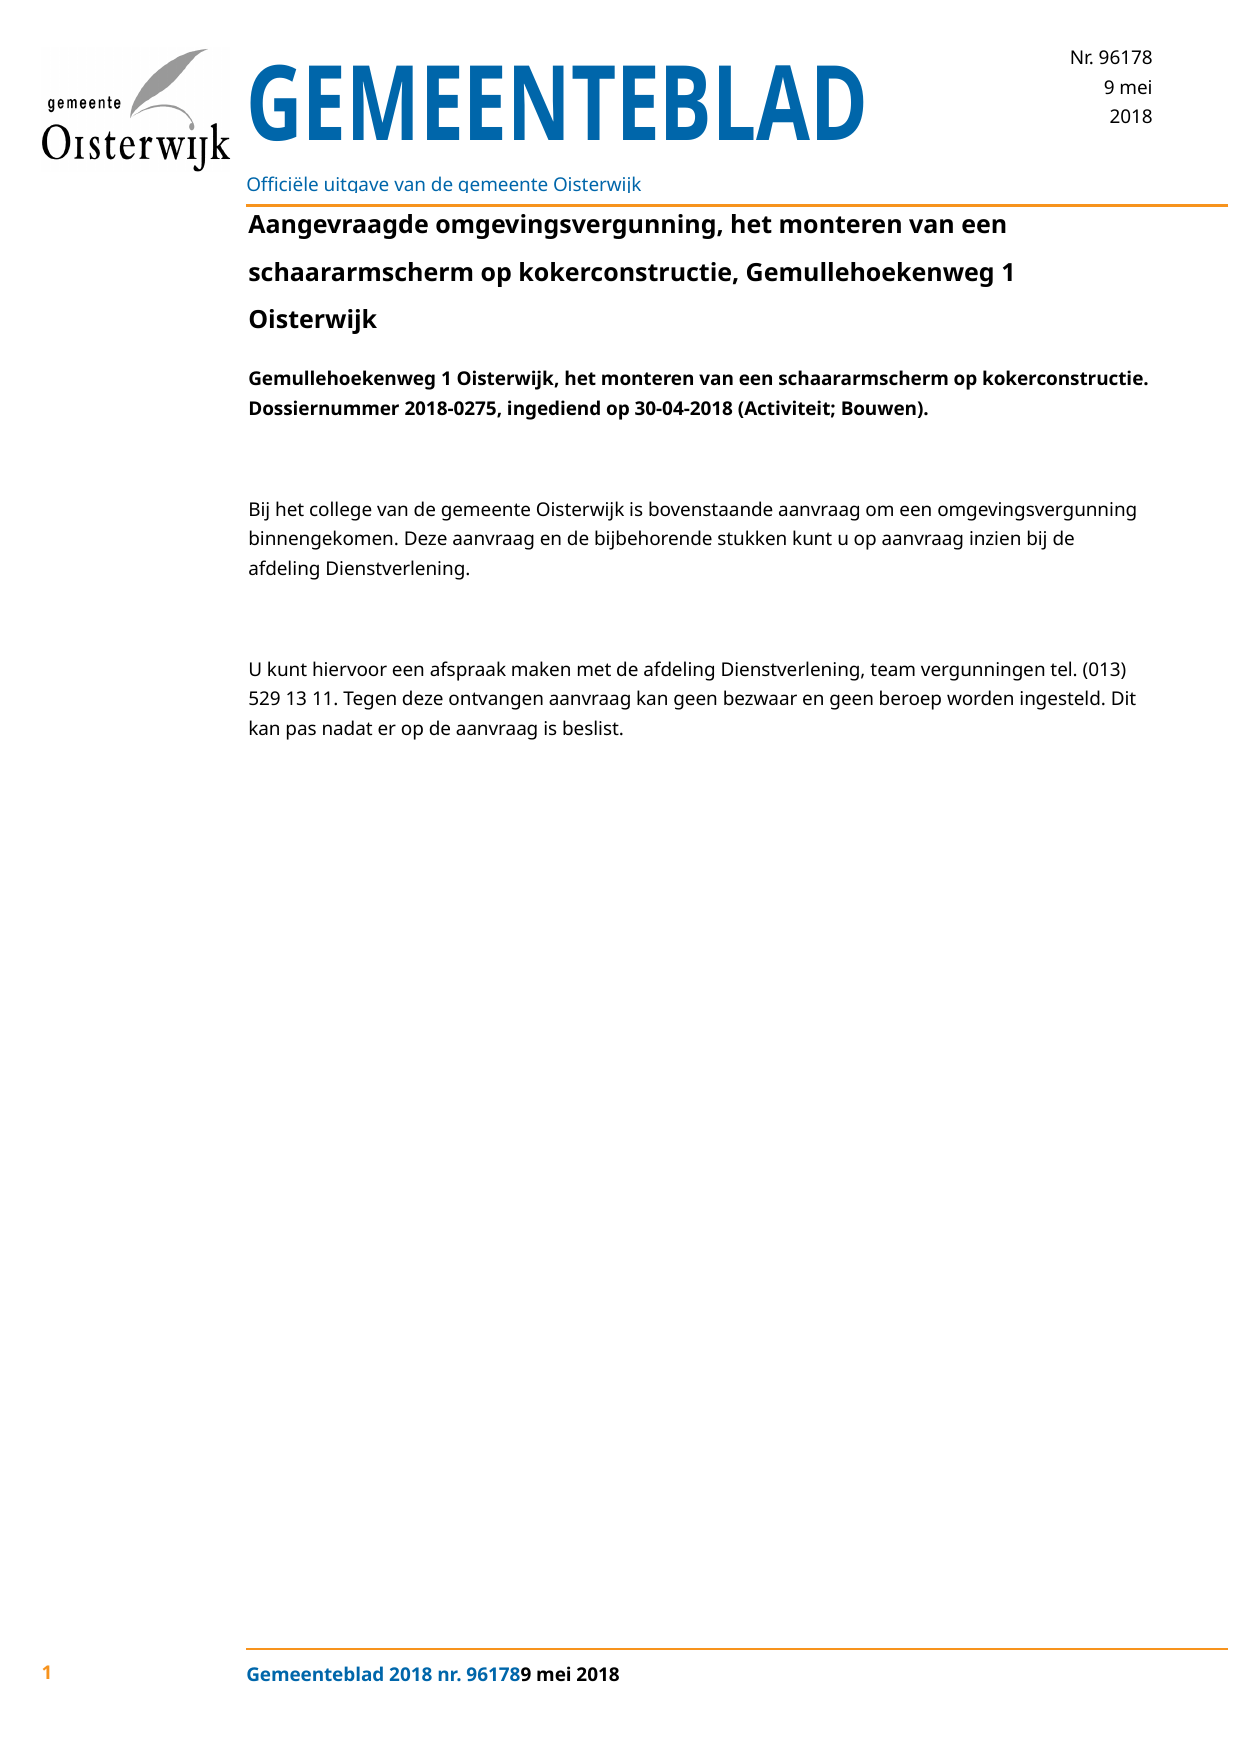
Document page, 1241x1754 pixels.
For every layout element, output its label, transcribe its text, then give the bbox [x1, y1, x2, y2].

text Gemullehoekenweg 1 Oisterwijk, het monteren van een schaararmscherm op kokerconstructie. Dossiernummer 2018-0275, ingediend op 30-04-2018 (Activiteit; Bouwen). [248, 366, 1152, 421]
text Aangevraagde omgevingsvergunning, het monteren van een schaararmscherm op kokerconstructie, Gemullehoekenweg 1 Oisterwijk [248, 207, 1152, 336]
text U kunt hiervoor een afspraak maken met de afdeling Dienstverlening, team vergunningen tel. (013) 529 13 11. Tegen deze ontvangen aanvraag kan geen bezwaar en geen beroep worden ingesteld. Dit kan pas nadat er op de aanvraag is beslist. [248, 656, 1152, 741]
picture [41, 47, 231, 172]
text Bij het college van de gemeente Oisterwijk is bovenstaande aanvraag om een omgevingsvergunning binnengekomen. Deze aanvraag en de bijbehorende stukken kunt u op aanvraag inzien bij de afdeling Dienstverlening. [248, 496, 1152, 581]
